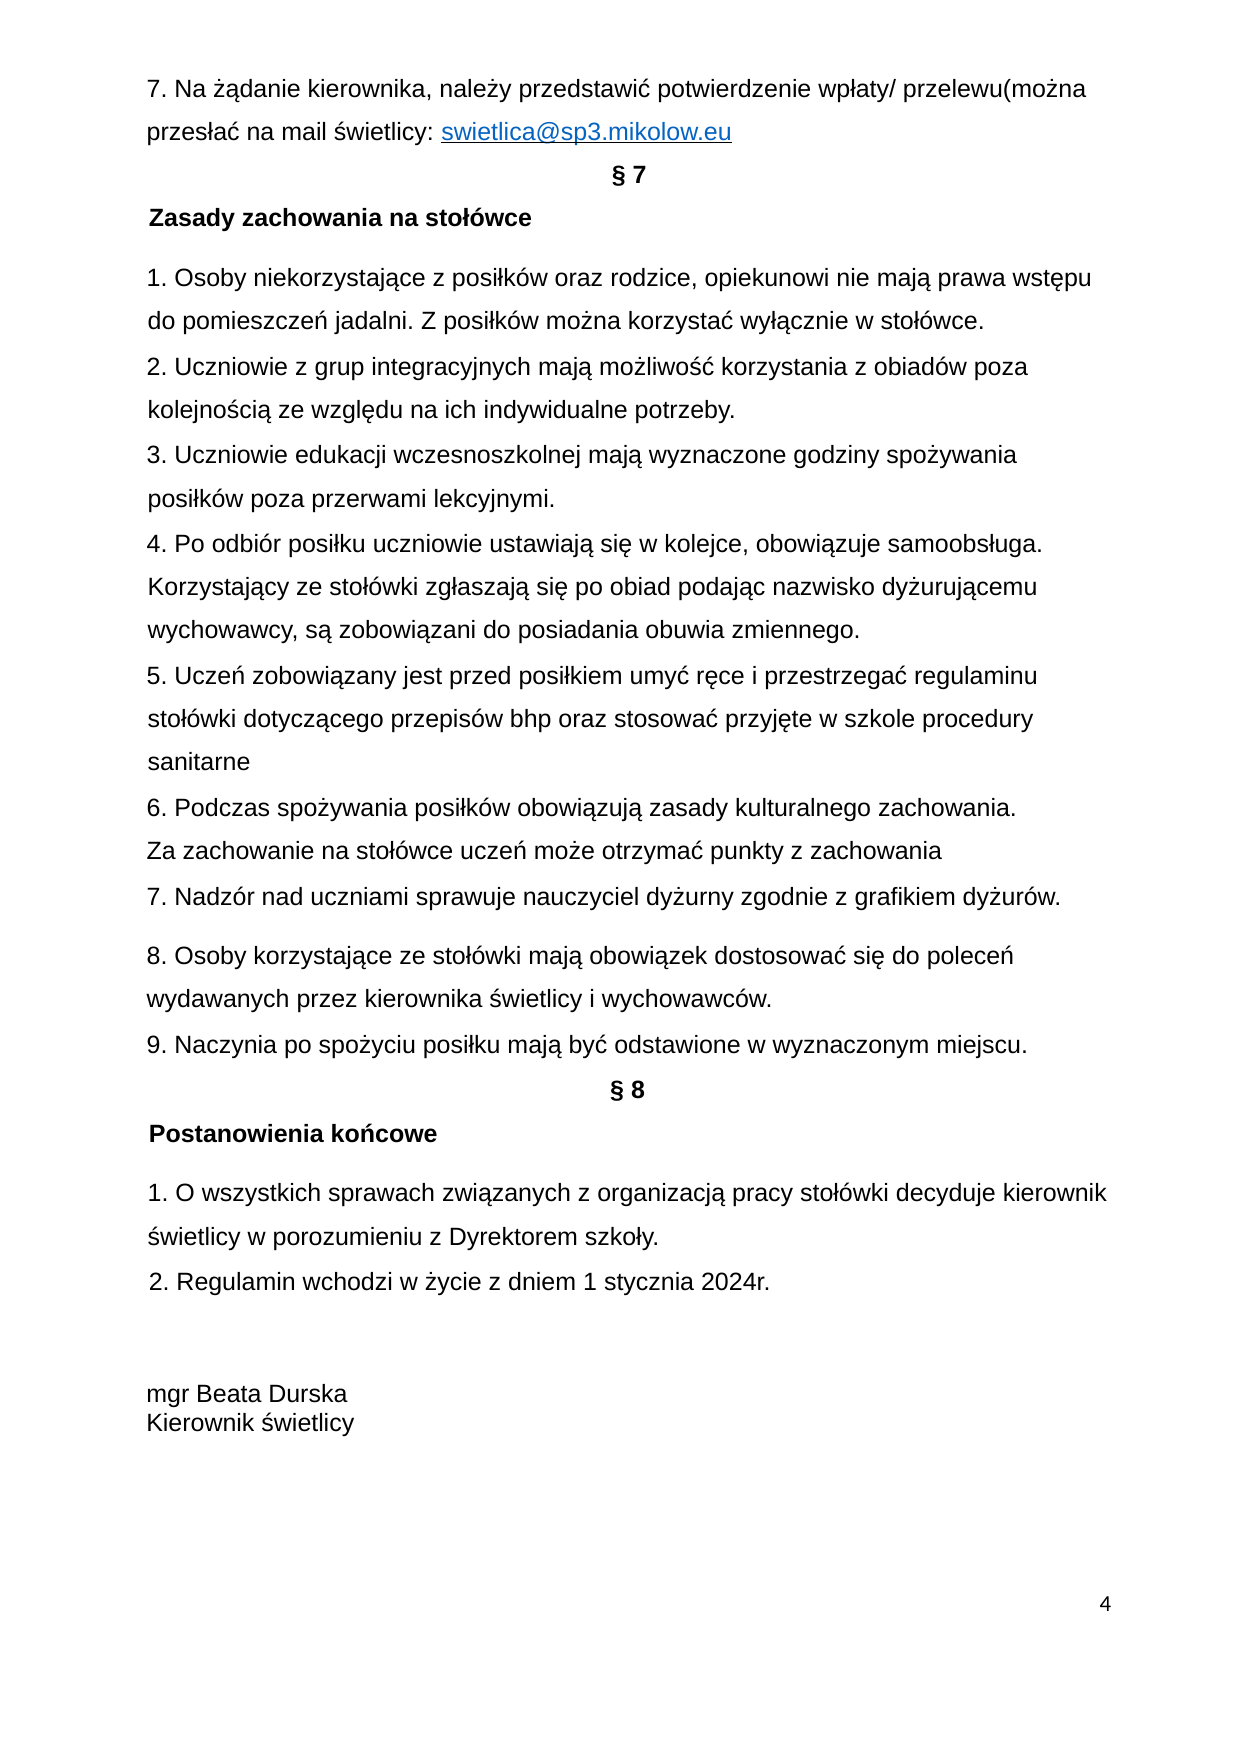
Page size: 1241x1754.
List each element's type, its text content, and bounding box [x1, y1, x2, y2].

text § 7 [146, 160, 1111, 189]
text 2. Regulamin wchodzi w życie z dniem 1 stycznia 2024r. [148, 1267, 1111, 1296]
text 6. Podczas spożywania posiłków obowiązują zasady kulturalnego zachowania. Za zachowanie na stołówce uczeń może otrzymać punkty z zachowania [146, 793, 1111, 865]
text Kierownik świetlicy [146, 1408, 373, 1437]
subtitle Zasady zachowania na stołówce [149, 203, 1111, 232]
text 3. Uczniowie edukacji wczesnoszkolnej mają wyznaczone godziny spożywania posiłków poza przerwami lekcyjnymi. [146, 440, 1111, 512]
text 7. Nadzór nad uczniami sprawuje nauczyciel dyżurny zgodnie z grafikiem dyżurów. [146, 882, 1111, 910]
text 1. Osoby niekorzystające z posiłków oraz rodzice, opiekunowi nie mają prawa wstępu do pomieszczeń jadalni. Z posiłków można korzystać wyłącznie w stołówce. [146, 263, 1111, 335]
text § 8 [148, 1076, 1107, 1104]
subtitle Postanowienia końcowe [149, 1119, 1114, 1147]
text 8. Osoby korzystające ze stołówki mają obowiązek dostosować się do poleceń wydawanych przez kierownika świetlicy i wychowawców. [146, 941, 1111, 1013]
text 1. O wszystkich sprawach związanych z organizacją pracy stołówki decyduje kierownik świetlicy w porozumieniu z Dyrektorem szkoły. [147, 1178, 1111, 1250]
text 9. Naczynia po spożyciu posiłku mają być odstawione w wyznaczonym miejscu. [146, 1030, 1111, 1059]
text 4. Po odbiór posiłku uczniowie ustawiają się w kolejce, obowiązuje samoobsługa. Korzystający ze stołówki zgłaszają się po obiad podając nazwisko dyżurującemu wychowawcy, są zobowiązani do posiadania obuwia zmiennego. [146, 529, 1111, 644]
text mgr Beata Durska [146, 1379, 373, 1408]
text 2. Uczniowie z grup integracyjnych mają możliwość korzystania z obiadów poza kolejnością ze względu na ich indywidualne potrzeby. [146, 352, 1111, 423]
text 7. Na żądanie kierownika, należy przedstawić potwierdzenie wpłaty/ przelewu(można przesłać na mail świetlicy: swietlica@sp3.mikolow.eu [146, 74, 1111, 146]
text 5. Uczeń zobowiązany jest przed posiłkiem umyć ręce i przestrzegać regulaminu stołówki dotyczącego przepisów bhp oraz stosować przyjęte w szkole procedury sanitarne [146, 661, 1111, 776]
